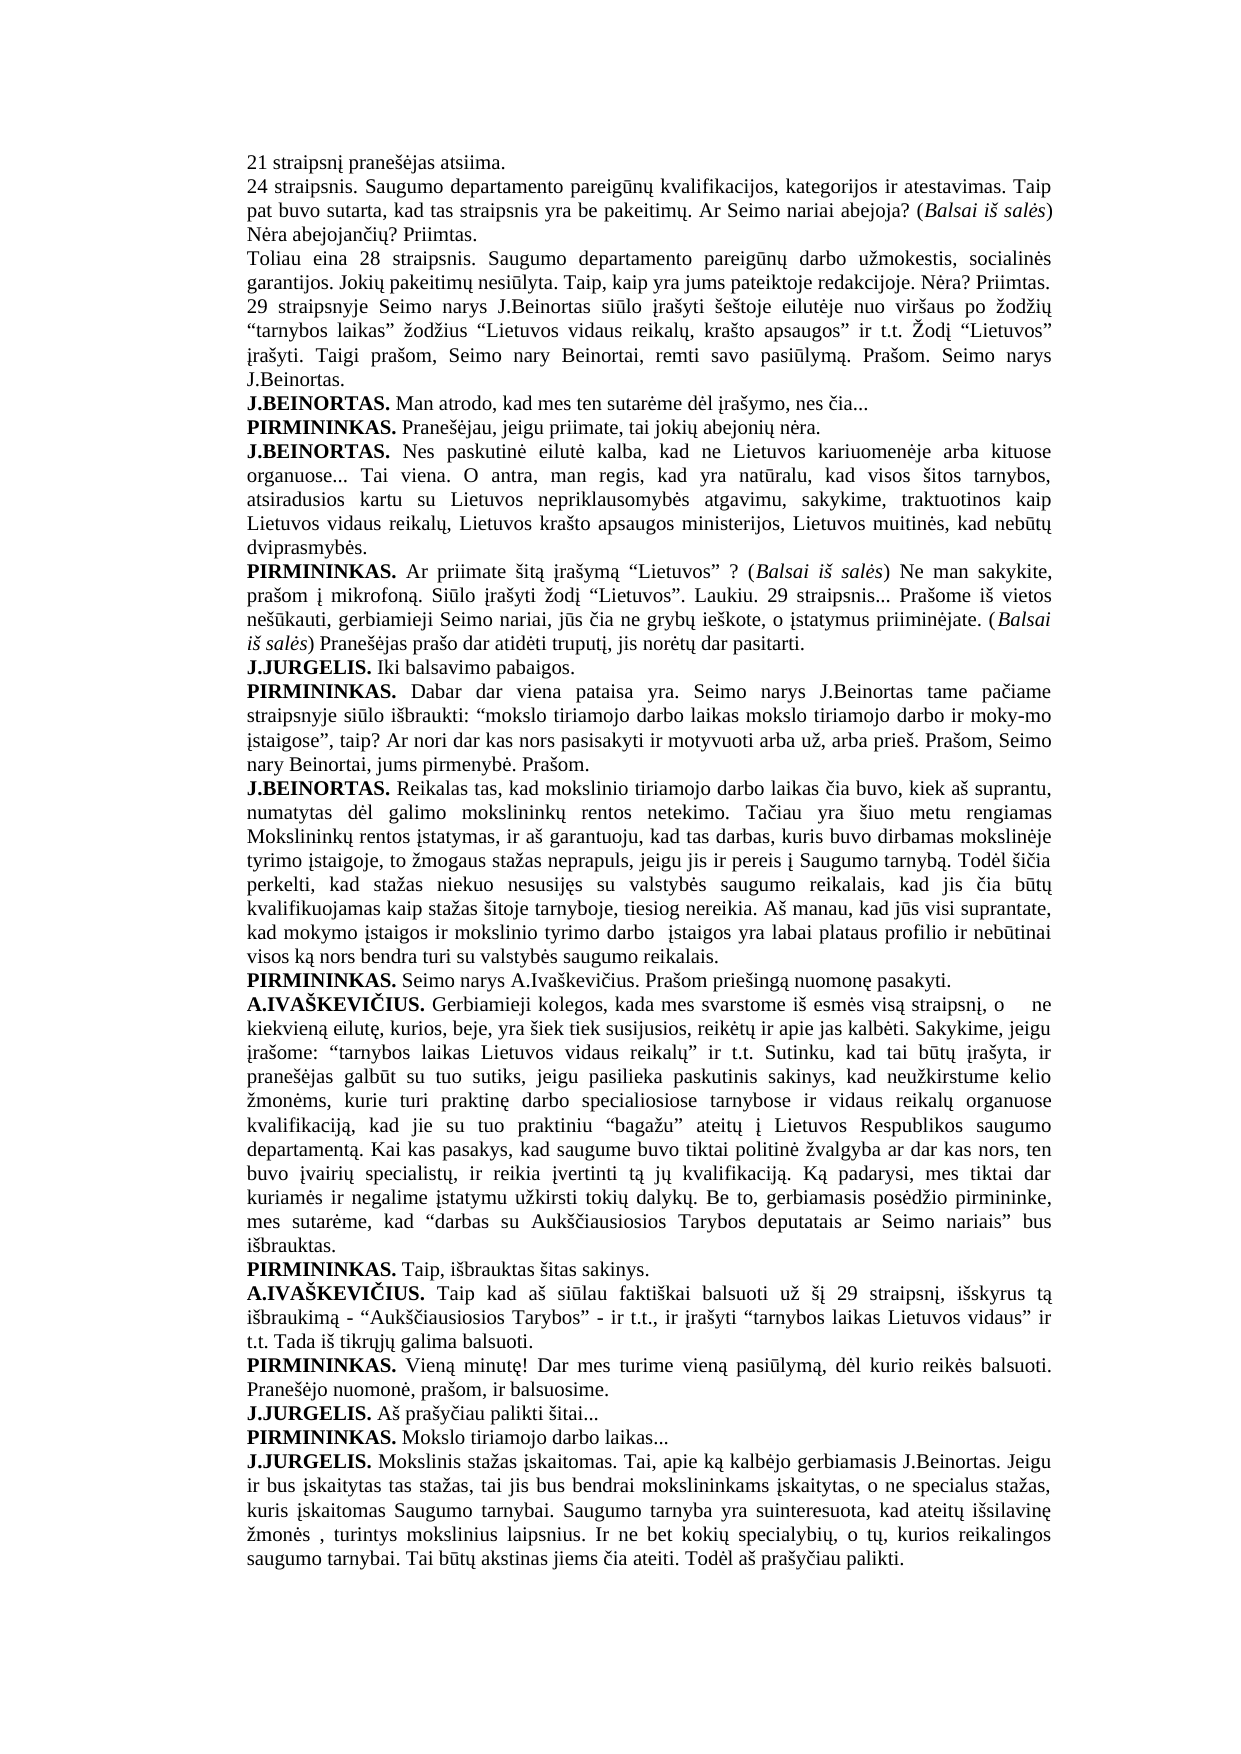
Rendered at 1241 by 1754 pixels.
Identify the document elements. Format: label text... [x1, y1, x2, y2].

text J.JURGELIS. Aš prašyčiau palikti šitai... [247, 1401, 1053, 1425]
text Toliau eina 28 straipsnis. Saugumo departamento pareigūnų darbo užmokestis, socialinės garantijos. Jokių pakeitimų nesiūlyta. Taip, kaip yra jums pateiktoje redakcijoje. Nėra? Priimtas. [247, 246, 1053, 294]
text PIRMININKAS. Taip, išbrauktas šitas sakinys. [247, 1257, 1053, 1281]
text PIRMININKAS. Mokslo tiriamojo darbo laikas... [247, 1425, 1053, 1449]
text PIRMININKAS. Dabar dar viena pataisa yra. Seimo narys J.Beinortas tame pačiame straipsnyje siūlo išbraukti: “mokslo tiriamojo darbo laikas mokslo tiriamojo darbo ir moky-mo įstaigose”, taip? Ar nori dar kas nors pasisakyti ir motyvuoti arba už, arba prieš. Prašom, Seimo nary Beinortai, jums pirmenybė. Prašom. [247, 679, 1053, 776]
text PIRMININKAS. Vieną minutę! Dar mes turime vieną pasiūlymą, dėl kurio reikės balsuoti. Pranešėjo nuomonė, prašom, ir balsuosime. [247, 1353, 1053, 1401]
text 21 straipsnį pranešėjas atsiima. [247, 150, 1053, 174]
text J.BEINORTAS. Man atrodo, kad mes ten sutarėme dėl įrašymo, nes čia... [247, 391, 1053, 415]
text J.JURGELIS. Mokslinis stažas įskaitomas. Tai, apie ką kalbėjo gerbiamasis J.Beinortas. Jeigu ir bus įskaitytas tas stažas, tai jis bus bendrai mokslininkams įskaitytas, o ne specialus stažas, kuris įskaitomas Saugumo tarnybai. Saugumo tarnyba yra suinteresuota, kad ateitų išsilavinę žmonės , turintys mokslinius laipsnius. Ir ne bet kokių specialybių, o tų, kurios reikalingos saugumo tarnybai. Tai būtų akstinas jiems čia ateiti. Todėl aš prašyčiau palikti. [247, 1449, 1053, 1570]
text PIRMININKAS. Ar priimate šitą įrašymą “Lietuvos” ? (Balsai iš salės) Ne man sakykite, prašom į mikrofoną. Siūlo įrašyti žodį “Lietuvos”. Laukiu. 29 straipsnis... Prašome iš vietos nešūkauti, gerbiamieji Seimo nariai, jūs čia ne grybų ieškote, o įstatymus priiminėjate. (Balsai iš salės) Pranešėjas prašo dar atidėti truputį, jis norėtų dar pasitarti. [247, 559, 1053, 655]
text PIRMININKAS. Seimo narys A.Ivaškevičius. Prašom priešingą nuomonę pasakyti. [247, 968, 1053, 992]
text J.BEINORTAS. Nes paskutinė eilutė kalba, kad ne Lietuvos kariuomenėje arba kituose organuose... Tai viena. O antra, man regis, kad yra natūralu, kad visos šitos tarnybos, atsiradusios kartu su Lietuvos nepriklausomybės atgavimu, sakykime, traktuotinos kaip Lietuvos vidaus reikalų, Lietuvos krašto apsaugos ministerijos, Lietuvos muitinės, kad nebūtų dviprasmybės. [247, 439, 1053, 559]
text A.IVAŠKEVIČIUS. Gerbiamieji kolegos, kada mes svarstome iš esmės visą straipsnį, o ne kiekvieną eilutę, kurios, beje, yra šiek tiek susijusios, reikėtų ir apie jas kalbėti. Sakykime, jeigu įrašome: “tarnybos laikas Lietuvos vidaus reikalų” ir t.t. Sutinku, kad tai būtų įrašyta, ir pranešėjas galbūt su tuo sutiks, jeigu pasilieka paskutinis sakinys, kad neužkirstume kelio žmonėms, kurie turi praktinę darbo specialiosiose tarnybose ir vidaus reikalų organuose kvalifikaciją, kad jie su tuo praktiniu “bagažu” ateitų į Lietuvos Respublikos saugumo departamentą. Kai kas pasakys, kad saugume buvo tiktai politinė žvalgyba ar dar kas nors, ten buvo įvairių specialistų, ir reikia įvertinti tą jų kvalifikaciją. Ką padarysi, mes tiktai dar kuriamės ir negalime įstatymu užkirsti tokių dalykų. Be to, gerbiamasis posėdžio pirmininke, mes sutarėme, kad “darbas su Aukščiausiosios Tarybos deputatais ar Seimo nariais” bus išbrauktas. [247, 992, 1053, 1257]
text 24 straipsnis. Saugumo departamento pareigūnų kvalifikacijos, kategorijos ir atestavimas. Taip pat buvo sutarta, kad tas straipsnis yra be pakeitimų. Ar Seimo nariai abejoja? (Balsai iš salės) Nėra abejojančių? Priimtas. [247, 174, 1053, 246]
text A.IVAŠKEVIČIUS. Taip kad aš siūlau faktiškai balsuoti už šį 29 straipsnį, išskyrus tą išbraukimą - “Aukščiausiosios Tarybos” - ir t.t., ir įrašyti “tarnybos laikas Lietuvos vidaus” ir t.t. Tada iš tikrųjų galima balsuoti. [247, 1281, 1053, 1353]
text J.JURGELIS. Iki balsavimo pabaigos. [247, 655, 1053, 679]
text 29 straipsnyje Seimo narys J.Beinortas siūlo įrašyti šeštoje eilutėje nuo viršaus po žodžių “tarnybos laikas” žodžius “Lietuvos vidaus reikalų, krašto apsaugos” ir t.t. Žodį “Lietuvos” įrašyti. Taigi prašom, Seimo nary Beinortai, remti savo pasiūlymą. Prašom. Seimo narys J.Beinortas. [247, 294, 1053, 391]
text PIRMININKAS. Pranešėjau, jeigu priimate, tai jokių abejonių nėra. [247, 415, 1053, 439]
text J.BEINORTAS. Reikalas tas, kad mokslinio tiriamojo darbo laikas čia buvo, kiek aš suprantu, numatytas dėl galimo mokslininkų rentos netekimo. Tačiau yra šiuo metu rengiamas Mokslininkų rentos įstatymas, ir aš garantuoju, kad tas darbas, kuris buvo dirbamas mokslinėje tyrimo įstaigoje, to žmogaus stažas neprapuls, jeigu jis ir pereis į Saugumo tarnybą. Todėl šičia perkelti, kad stažas niekuo nesusijęs su valstybės saugumo reikalais, kad jis čia būtų kvalifikuojamas kaip stažas šitoje tarnyboje, tiesiog nereikia. Aš manau, kad jūs visi suprantate, kad mokymo įstaigos ir mokslinio tyrimo darbo įstaigos yra labai plataus profilio ir nebūtinai visos ką nors bendra turi su valstybės saugumo reikalais. [247, 776, 1053, 968]
